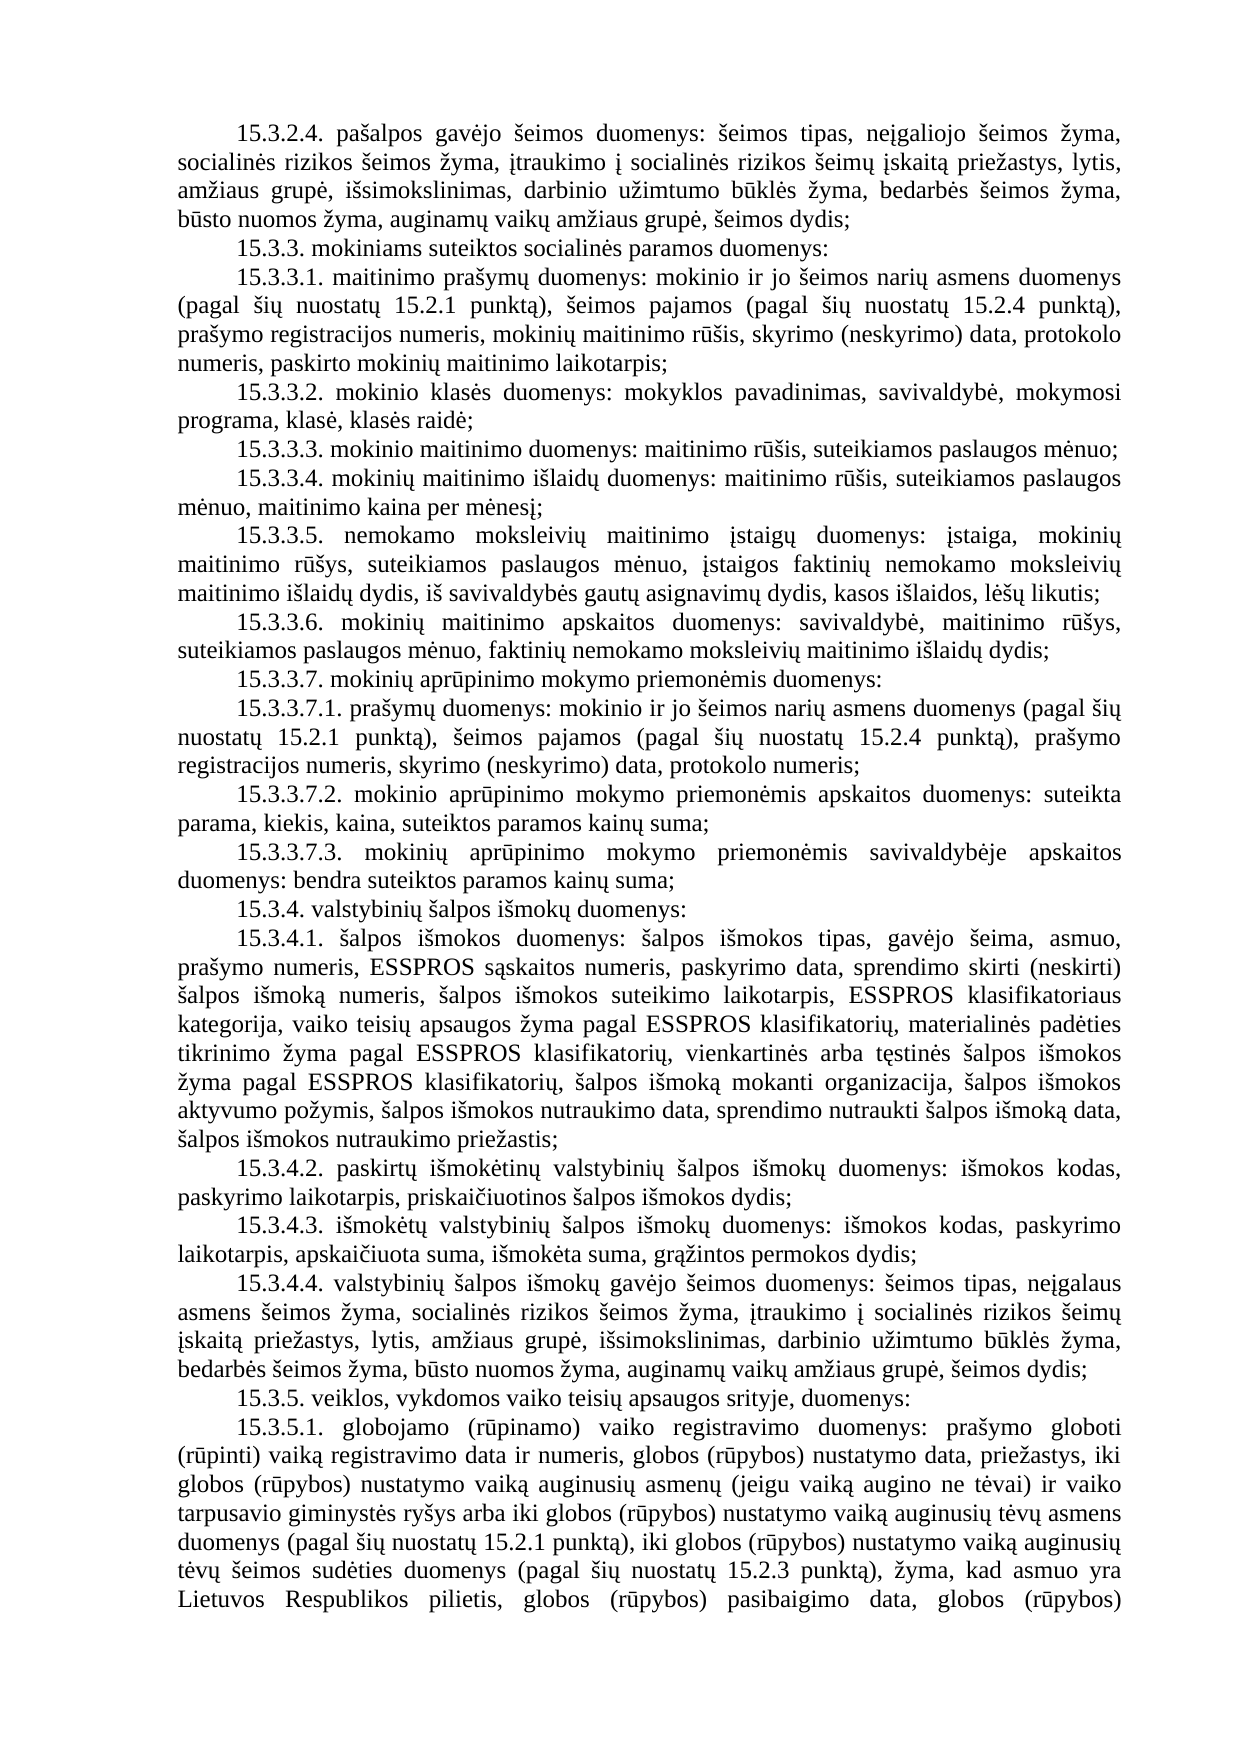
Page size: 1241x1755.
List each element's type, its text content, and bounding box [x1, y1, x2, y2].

text 15.3.3.3. mokinio maitinimo duomenys: maitinimo rūšis, suteikiamos paslaugos mėnuo; [177, 434, 1122, 463]
text 15.3.3.6. mokinių maitinimo apskaitos duomenys: savivaldybė, maitinimo rūšys, suteikiamos paslaugos mėnuo, faktinių nemokamo moksleivių maitinimo išlaidų dydis; [177, 607, 1122, 664]
text 15.3.4.4. valstybinių šalpos išmokų gavėjo šeimos duomenys: šeimos tipas, neįgalaus asmens šeimos žyma, socialinės rizikos šeimos žyma, įtraukimo į socialinės rizikos šeimų įskaitą priežastys, lytis, amžiaus grupė, išsimokslinimas, darbinio užimtumo būklės žyma, bedarbės šeimos žyma, būsto nuomos žyma, auginamų vaikų amžiaus grupė, šeimos dydis; [177, 1268, 1122, 1383]
text 15.3.3.5. nemokamo moksleivių maitinimo įstaigų duomenys: įstaiga, mokinių maitinimo rūšys, suteikiamos paslaugos mėnuo, įstaigos faktinių nemokamo moksleivių maitinimo išlaidų dydis, iš savivaldybės gautų asignavimų dydis, kasos išlaidos, lėšų likutis; [177, 521, 1122, 607]
text 15.3.4.2. paskirtų išmokėtinų valstybinių šalpos išmokų duomenys: išmokos kodas, paskyrimo laikotarpis, priskaičiuotinos šalpos išmokos dydis; [177, 1153, 1122, 1211]
text 15.3.3.2. mokinio klasės duomenys: mokyklos pavadinimas, savivaldybė, mokymosi programa, klasė, klasės raidė; [177, 377, 1122, 434]
text 15.3.4. valstybinių šalpos išmokų duomenys: [177, 894, 1122, 923]
text 15.3.3.7.2. mokinio aprūpinimo mokymo priemonėmis apskaitos duomenys: suteikta parama, kiekis, kaina, suteiktos paramos kainų suma; [177, 779, 1122, 837]
text 15.3.3.4. mokinių maitinimo išlaidų duomenys: maitinimo rūšis, suteikiamos paslaugos mėnuo, maitinimo kaina per mėnesį; [177, 463, 1122, 521]
text 15.3.5.1. globojamo (rūpinamo) vaiko registravimo duomenys: prašymo globoti (rūpinti) vaiką registravimo data ir numeris, globos (rūpybos) nustatymo data, priežastys, iki globos (rūpybos) nustatymo vaiką auginusių asmenų (jeigu vaiką augino ne tėvai) ir vaiko tarpusavio giminystės ryšys arba iki globos (rūpybos) nustatymo vaiką auginusių tėvų asmens duomenys (pagal šių nuostatų 15.2.1 punktą), iki globos (rūpybos) nustatymo vaiką auginusių tėvų šeimos sudėties duomenys (pagal šių nuostatų 15.2.3 punktą), žyma, kad asmuo yra Lietuvos Respublikos pilietis, globos (rūpybos) pasibaigimo data, globos (rūpybos) [177, 1412, 1122, 1613]
text 15.3.3.7.3. mokinių aprūpinimo mokymo priemonėmis savivaldybėje apskaitos duomenys: bendra suteiktos paramos kainų suma; [177, 837, 1122, 894]
text 15.3.4.1. šalpos išmokos duomenys: šalpos išmokos tipas, gavėjo šeima, asmuo, prašymo numeris, ESSPROS sąskaitos numeris, paskyrimo data, sprendimo skirti (neskirti) šalpos išmoką numeris, šalpos išmokos suteikimo laikotarpis, ESSPROS klasifikatoriaus kategorija, vaiko teisių apsaugos žyma pagal ESSPROS klasifikatorių, materialinės padėties tikrinimo žyma pagal ESSPROS klasifikatorių, vienkartinės arba tęstinės šalpos išmokos žyma pagal ESSPROS klasifikatorių, šalpos išmoką mokanti organizacija, šalpos išmokos aktyvumo požymis, šalpos išmokos nutraukimo data, sprendimo nutraukti šalpos išmoką data, šalpos išmokos nutraukimo priežastis; [177, 923, 1122, 1153]
text 15.3.2.4. pašalpos gavėjo šeimos duomenys: šeimos tipas, neįgaliojo šeimos žyma, socialinės rizikos šeimos žyma, įtraukimo į socialinės rizikos šeimų įskaitą priežastys, lytis, amžiaus grupė, išsimokslinimas, darbinio užimtumo būklės žyma, bedarbės šeimos žyma, būsto nuomos žyma, auginamų vaikų amžiaus grupė, šeimos dydis; [177, 118, 1122, 233]
text 15.3.3.7. mokinių aprūpinimo mokymo priemonėmis duomenys: [177, 664, 1122, 693]
text 15.3.5. veiklos, vykdomos vaiko teisių apsaugos srityje, duomenys: [177, 1383, 1122, 1412]
text 15.3.3.1. maitinimo prašymų duomenys: mokinio ir jo šeimos narių asmens duomenys (pagal šių nuostatų 15.2.1 punktą), šeimos pajamos (pagal šių nuostatų 15.2.4 punktą), prašymo registracijos numeris, mokinių maitinimo rūšis, skyrimo (neskyrimo) data, protokolo numeris, paskirto mokinių maitinimo laikotarpis; [177, 262, 1122, 377]
text 15.3.3.7.1. prašymų duomenys: mokinio ir jo šeimos narių asmens duomenys (pagal šių nuostatų 15.2.1 punktą), šeimos pajamos (pagal šių nuostatų 15.2.4 punktą), prašymo registracijos numeris, skyrimo (neskyrimo) data, protokolo numeris; [177, 693, 1122, 779]
text 15.3.4.3. išmokėtų valstybinių šalpos išmokų duomenys: išmokos kodas, paskyrimo laikotarpis, apskaičiuota suma, išmokėta suma, grąžintos permokos dydis; [177, 1211, 1122, 1268]
text 15.3.3. mokiniams suteiktos socialinės paramos duomenys: [177, 233, 1122, 262]
